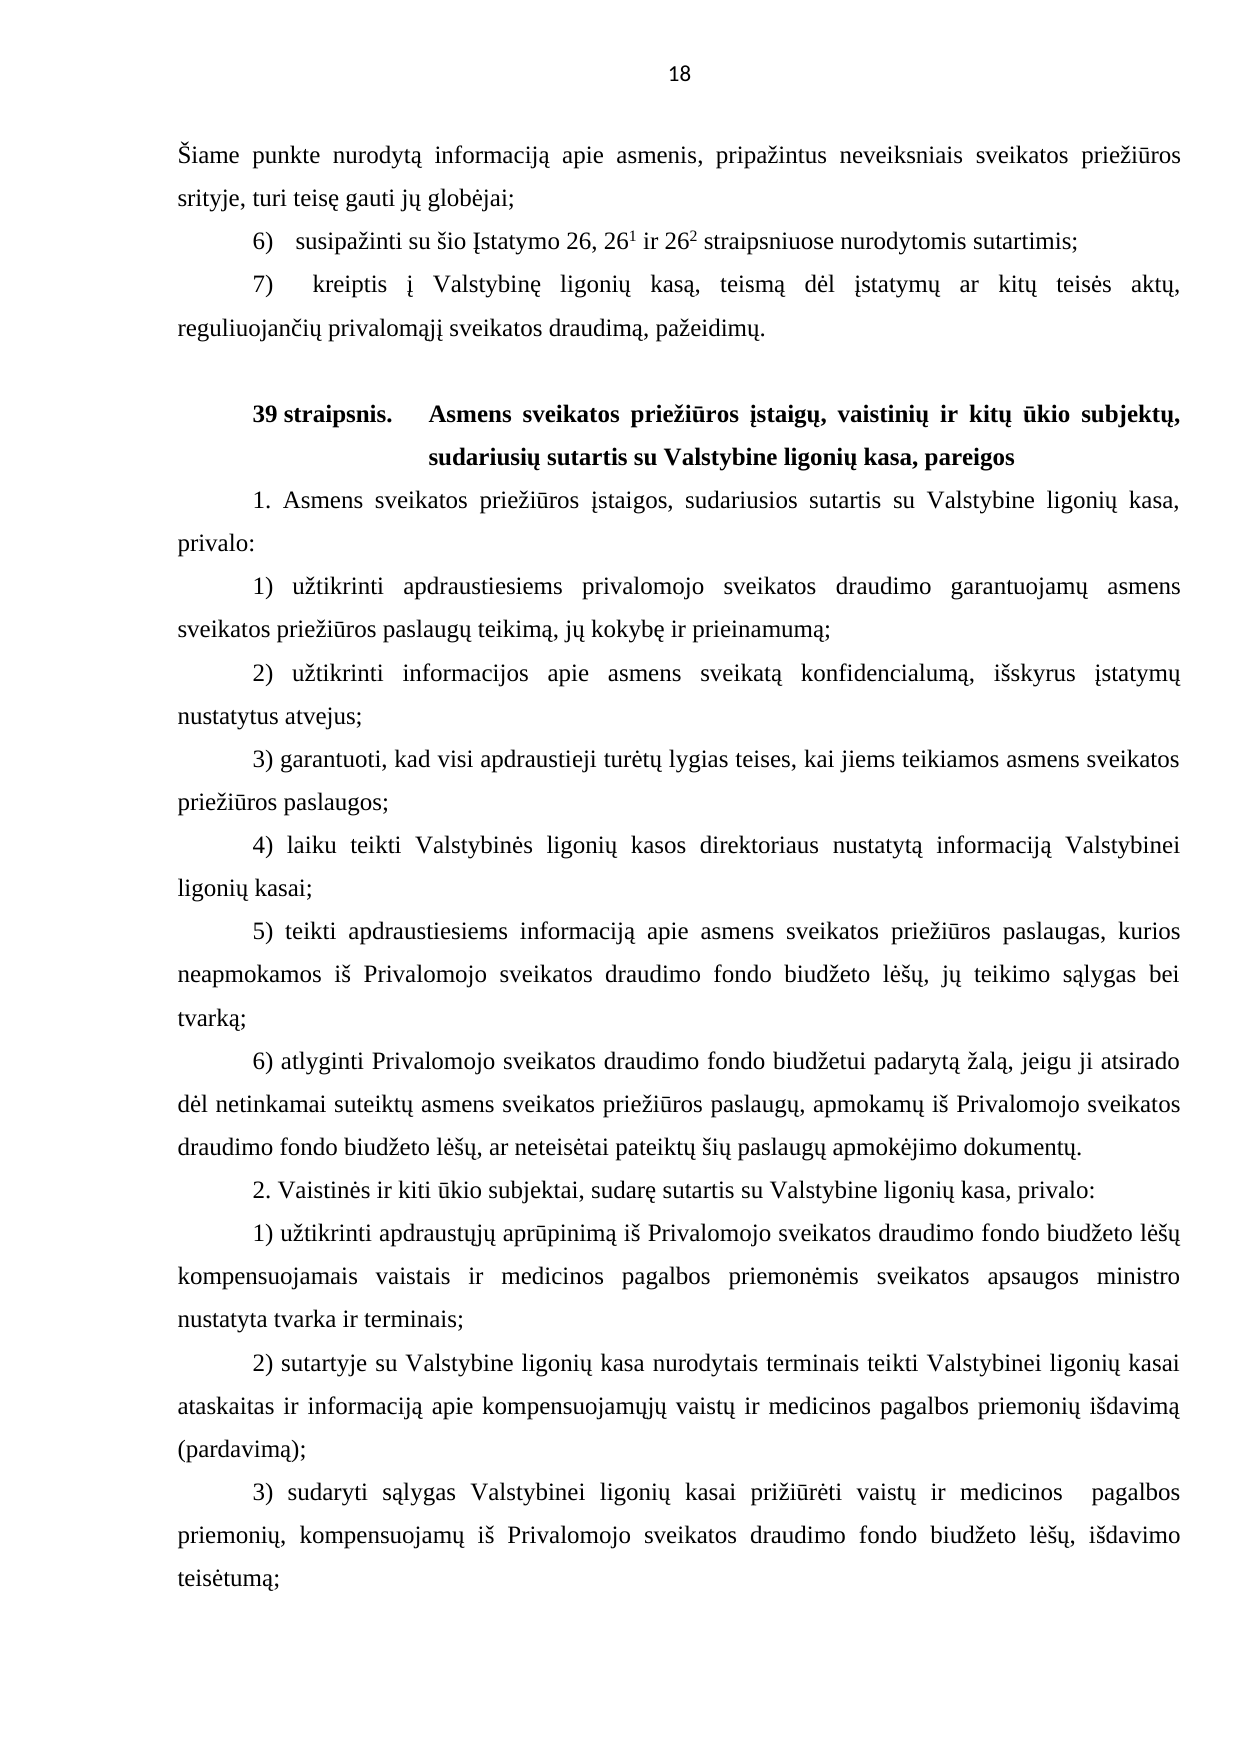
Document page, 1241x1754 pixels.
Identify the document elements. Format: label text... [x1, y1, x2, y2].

text 2) užtikrinti informacijos apie asmens sveikatą konfidencialumą, išskyrus įstatymų nustatytus atvejus; [177, 658, 1181, 729]
text 7) kreiptis į Valstybinę ligonių kasą, teismą dėl įstatymų ar kitų teisės aktų, reguliuojančių privalomąjį sveikatos draudimą, pažeidimų. [177, 269, 1181, 341]
text 1. Asmens sveikatos priežiūros įstaigos, sudariusios sutartis su Valstybine ligonių kasa, privalo: [177, 485, 1181, 557]
text 2) sutartyje su Valstybine ligonių kasa nurodytais terminais teikti Valstybinei ligonių kasai ataskaitas ir informaciją apie kompensuojamųjų vaistų ir medicinos pagalbos priemonių išdavimą (pardavimą); [177, 1348, 1181, 1463]
text 2. Vaistinės ir kiti ūkio subjektai, sudarę sutartis su Valstybine ligonių kasa, privalo: [177, 1175, 1181, 1204]
text 5) teikti apdraustiesiems informaciją apie asmens sveikatos priežiūros paslaugas, kurios neapmokamos iš Privalomojo sveikatos draudimo fondo biudžeto lėšų, jų teikimo sąlygas bei tvarką; [177, 916, 1181, 1031]
text Šiame punkte nurodytą informaciją apie asmenis, pripažintus neveiksniais sveikatos priežiūros srityje, turi teisę gauti jų globėjai; [177, 140, 1181, 212]
text 6) atlyginti Privalomojo sveikatos draudimo fondo biudžetui padarytą žalą, jeigu ji atsirado dėl netinkamai suteiktų asmens sveikatos priežiūros paslaugų, apmokamų iš Privalomojo sveikatos draudimo fondo biudžeto lėšų, ar neteisėtai pateiktų šių paslaugų apmokėjimo dokumentų. [177, 1046, 1181, 1161]
text 4) laiku teikti Valstybinės ligonių kasos direktoriaus nustatytą informaciją Valstybinei ligonių kasai; [177, 830, 1181, 902]
text 3) garantuoti, kad visi apdraustieji turėtų lygias teises, kai jiems teikiamos asmens sveikatos priežiūros paslaugos; [177, 744, 1181, 816]
text 3) sudaryti sąlygas Valstybinei ligonių kasai prižiūrėti vaistų ir medicinos pagalbos priemonių, kompensuojamų iš Privalomojo sveikatos draudimo fondo biudžeto lėšų, išdavimo teisėtumą; [177, 1477, 1181, 1592]
text 1) užtikrinti apdraustiesiems privalomojo sveikatos draudimo garantuojamų asmens sveikatos priežiūros paslaugų teikimą, jų kokybę ir prieinamumą; [177, 571, 1181, 643]
text 1) užtikrinti apdraustųjų aprūpinimą iš Privalomojo sveikatos draudimo fondo biudžeto lėšų kompensuojamais vaistais ir medicinos pagalbos priemonėmis sveikatos apsaugos ministro nustatyta tvarka ir terminais; [177, 1218, 1181, 1333]
text 39 straipsnis. Asmens sveikatos priežiūros įstaigų, vaistinių ir kitų ūkio subjektų, sudariusių sutartis su Valstybine ligonių kasa, pareigos [252, 399, 1181, 471]
text 6) susipažinti su šio Įstatymo 26, 261 ir 262 straipsniuose nurodytomis sutartimis; [177, 226, 1181, 255]
